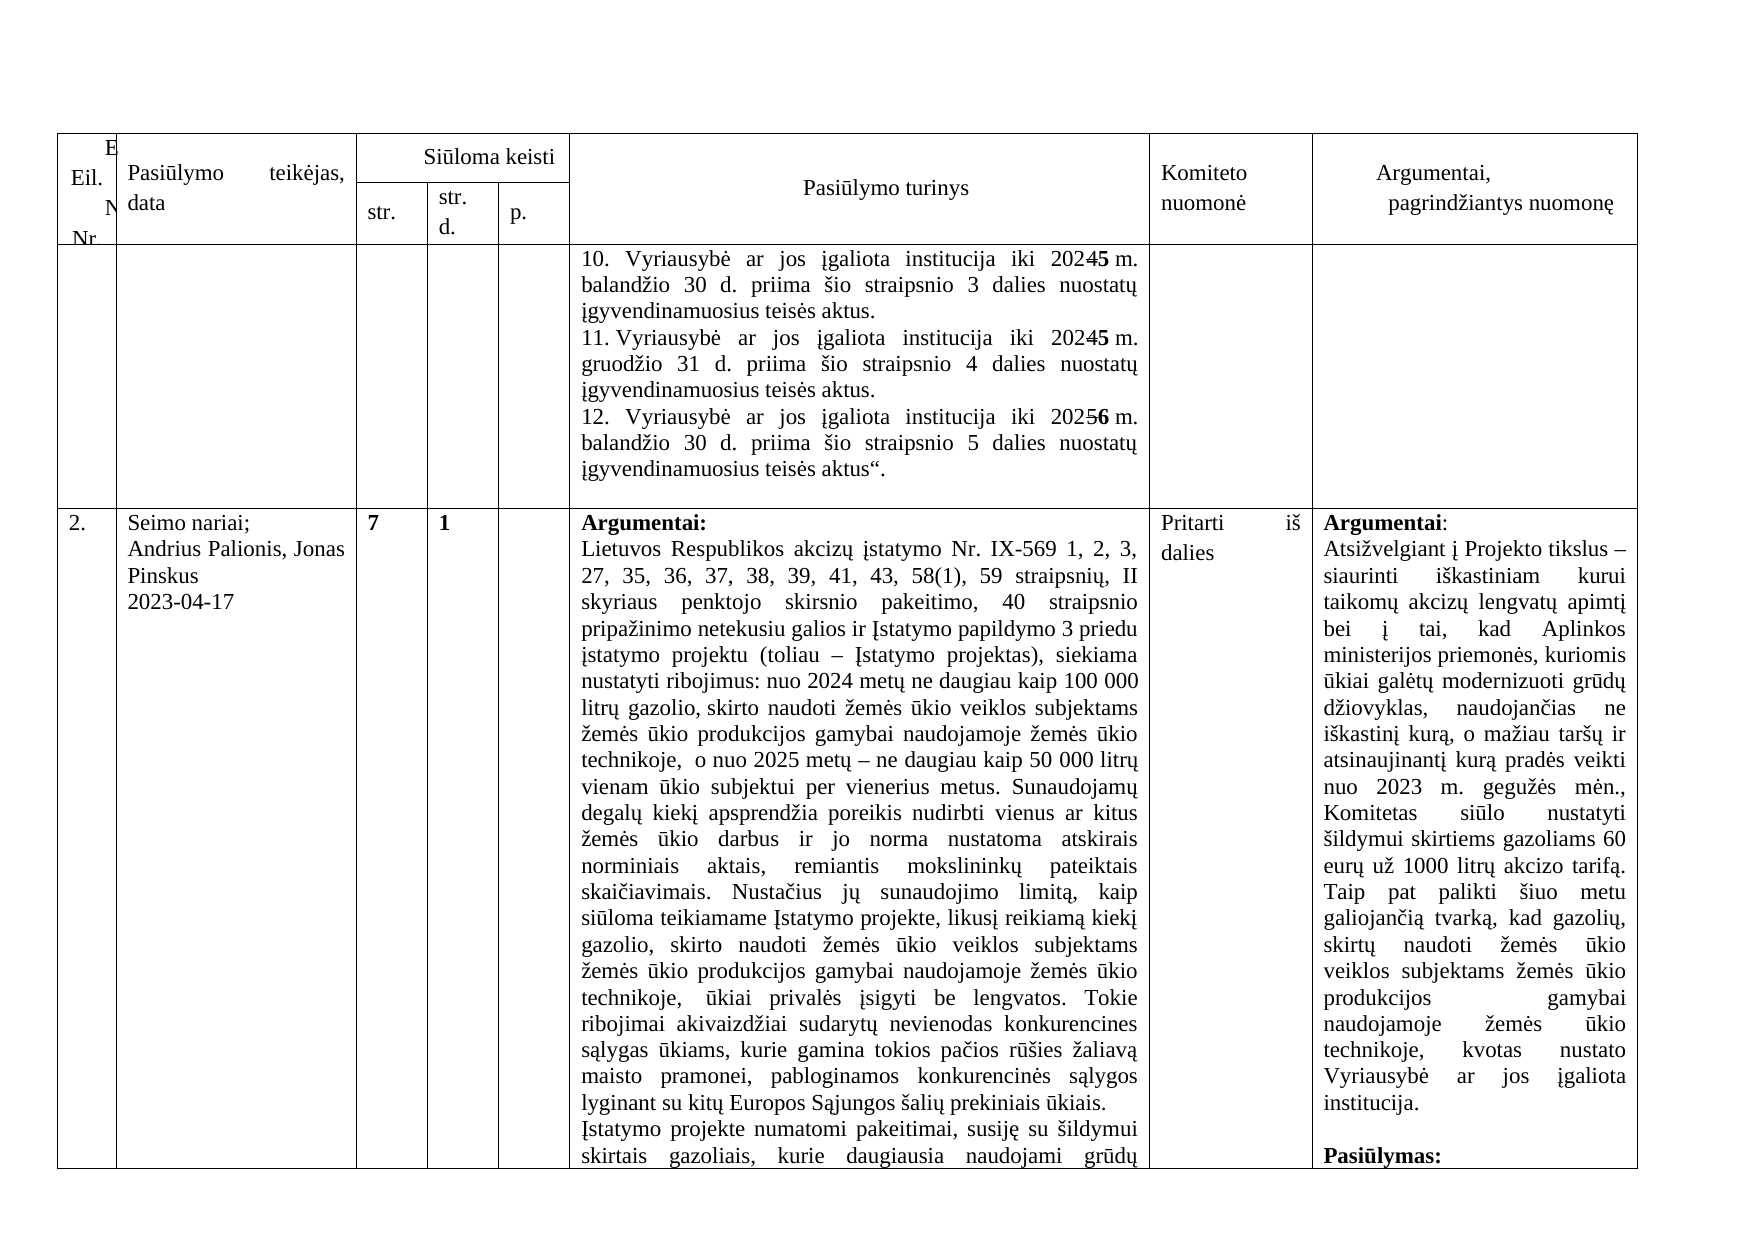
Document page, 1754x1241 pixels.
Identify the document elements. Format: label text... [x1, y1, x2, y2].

table_cell [117, 245, 356, 508]
table_cell Seimo nariai; Andrius Palionis, Jonas Pinskus 2023-04-17 [117, 509, 356, 1168]
table_cell [1150, 245, 1312, 508]
table_header EEil. NNr. [58, 134, 116, 243]
table_header Komiteto nuomonė [1150, 134, 1312, 243]
table_cell [357, 245, 427, 508]
table_cell [499, 245, 569, 508]
table_cell 1 [428, 509, 498, 1168]
table_cell str. [357, 183, 427, 243]
table_header Pasiūlymo teikėjas, data [117, 134, 356, 243]
table_cell Pritarti iš dalies [1150, 509, 1312, 1168]
table_cell Argumentai: Lietuvos Respublikos akcizų įstatymo Nr. IX-569 1, 2, 3, 27, 35, 36, 37, 38, 39, 41, 43, 58(1), 59 straipsnių, II skyriaus penktojo skirsnio pakeitimo, 40 straipsnio pripažinimo netekusiu galios ir Įstatymo papildymo 3 priedu įstatymo projektu (toliau – Įstatymo projektas), siekiama nustatyti ribojimus: nuo 2024 metų ne daugiau kaip 100 000 litrų gazolio, skirto naudoti žemės ūkio veiklos subjektams žemės ūkio produkcijos gamybai naudojamoje žemės ūkio technikoje, o nuo 2025 metų – ne daugiau kaip 50 000 litrų vienam ūkio subjektui per vienerius metus. Sunaudojamų degalų kiekį apsprendžia poreikis nudirbti vienus ar kitus žemės ūkio darbus ir jo norma nustatoma atskirais norminiais aktais, remiantis mokslininkų pateiktais skaičiavimais. Nustačius jų sunaudojimo limitą, kaip siūloma teikiamame Įstatymo projekte, likusį reikiamą kiekį gazolio, skirto naudoti žemės ūkio veiklos subjektams žemės ūkio produkcijos gamybai naudojamoje žemės ūkio technikoje, ūkiai privalės įsigyti be lengvatos. Tokie ribojimai akivaizdžiai sudarytų nevienodas konkurencines sąlygas ūkiams, kurie gamina tokios pačios rūšies žaliavą maisto pramonei, pabloginamos konkurencinės sąlygos lyginant su kitų Europos Sąjungos šalių prekiniais ūkiais. Įstatymo projekte numatomi pakeitimai, susiję su šildymui skirtais gazoliais, kurie daugiausia naudojami grūdų [570, 509, 1149, 1168]
table_cell [1313, 245, 1637, 508]
table_cell Argumentai: Atsižvelgiant į Projekto tikslus – siaurinti iškastiniam kurui taikomų akcizų lengvatų apimtį bei į tai, kad Aplinkos ministerijos priemonės, kuriomis ūkiai galėtų modernizuoti grūdų džiovyklas, naudojančias ne iškastinį kurą, o mažiau taršų ir atsinaujinantį kurą pradės veikti nuo 2023 m. gegužės mėn., Komitetas siūlo nustatyti šildymui skirtiems gazoliams 60 eurų už 1000 litrų akcizo tarifą. Taip pat palikti šiuo metu galiojančią tvarką, kad gazolių, skirtų naudoti žemės ūkio veiklos subjektams žemės ūkio produkcijos gamybai naudojamoje žemės ūkio technikoje, kvotas nustato Vyriausybė ar jos įgaliota institucija. Pasiūlymas: [1313, 509, 1637, 1168]
table_cell 10. Vyriausybė ar jos įgaliota institucija iki 20245 m. balandžio 30 d. priima šio straipsnio 3 dalies nuostatų įgyvendinamuosius teisės aktus. 11. Vyriausybė ar jos įgaliota institucija iki 20245 m. gruodžio 31 d. priima šio straipsnio 4 dalies nuostatų įgyvendinamuosius teisės aktus. 12. Vyriausybė ar jos įgaliota institucija iki 20256 m. balandžio 30 d. priima šio straipsnio 5 dalies nuostatų įgyvendinamuosius teisės aktus“. [570, 245, 1149, 508]
table_cell [499, 509, 569, 1168]
table_cell [428, 245, 498, 508]
table_cell 2. [58, 509, 116, 1168]
table_header Argumentai, pagrindžiantys nuomonę [1313, 134, 1637, 243]
table_cell [58, 245, 116, 508]
table_cell 7 [357, 509, 427, 1168]
table_header Siūloma keisti [357, 134, 569, 182]
table_cell p. [499, 183, 569, 243]
table_header Pasiūlymo turinys [570, 134, 1149, 243]
table_cell str. d. [428, 183, 498, 243]
